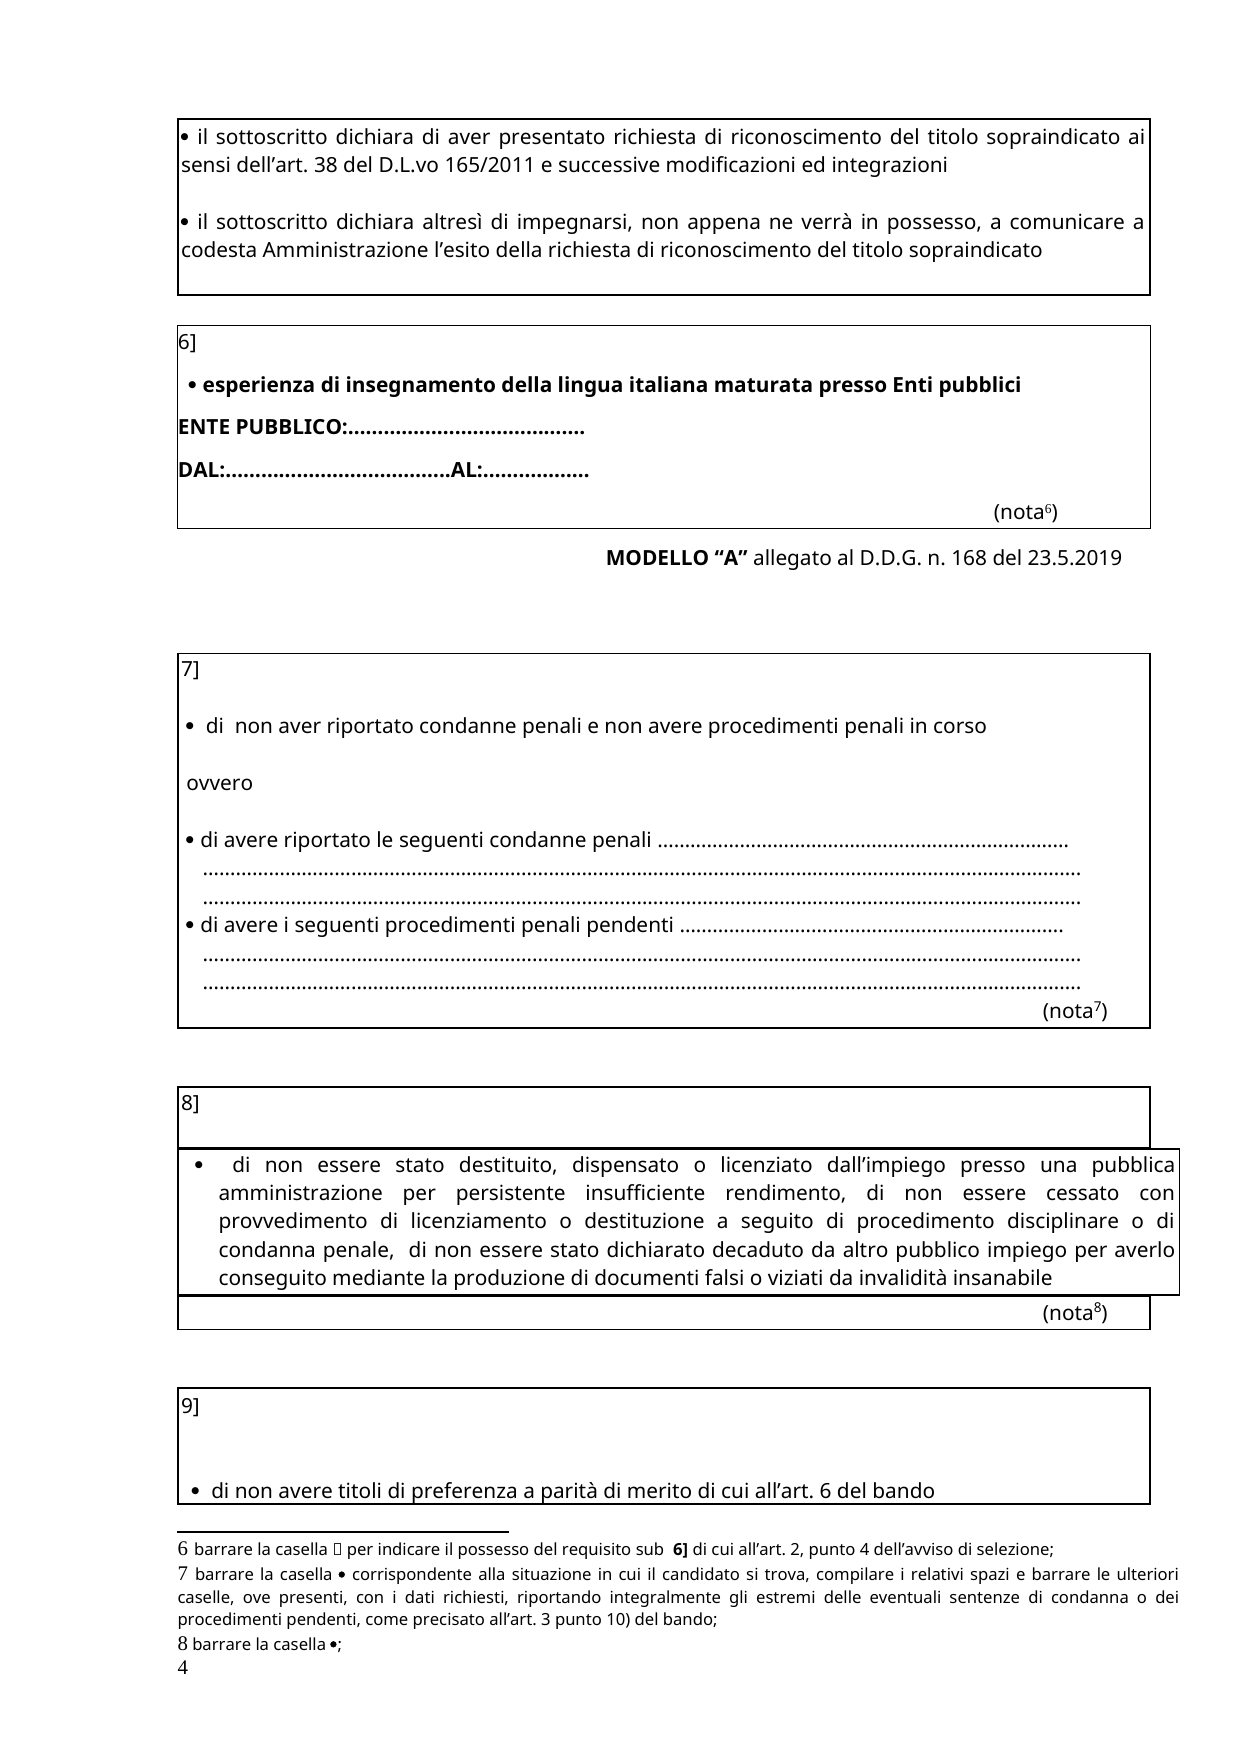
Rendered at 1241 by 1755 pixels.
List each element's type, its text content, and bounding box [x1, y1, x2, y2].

text (nota) [179, 1297, 1149, 1329]
subtitle  di avere riportato le seguenti condanne penali ………………………………………………………………… [179, 823, 1149, 852]
text barrare la casella  corrispondente alla situazione in cui il candidato si trova, compilare i relativi spazi e barrare le ulteriori caselle, ove presenti, con i dati richiesti, riportando integralmente gli estremi delle eventuali sentenze di condanna o dei procedimenti pendenti, come precisato all’art. 3 punto 10) del bando; [177, 1561, 1180, 1631]
subtitle MODELLO “A” allegato al D.D.G. n. 168 del 23.5.2019 [251, 543, 1122, 571]
text  il sottoscritto dichiara di aver presentato richiesta di riconoscimento del titolo sopraindicato ai sensi dell’art. 38 del D.L.vo 165/2011 e successive modificazioni ed integrazioni [179, 120, 1149, 179]
text barrare la casella ; [177, 1631, 1180, 1655]
text  di non avere titoli di preferenza a parità di merito di cui all’art. 6 del bando [179, 1472, 1149, 1503]
text  il sottoscritto dichiara altresì di impegnarsi, non appena ne verrà in possesso, a comunicare a codesta Amministrazione l’esito della richiesta di riconoscimento del titolo sopraindicato [179, 203, 1149, 264]
text  esperienza di insegnamento della lingua italiana maturata presso Enti pubblici [178, 367, 1150, 398]
text (nota) [179, 994, 1149, 1027]
text DAL:………………………………..AL:……………… [178, 452, 1150, 483]
text (nota) [178, 495, 1150, 528]
subtitle ……………………………………………………………………………………………………………………………………………. [179, 880, 1149, 909]
subtitle ……………………………………………………………………………………………………………………………………………. [179, 937, 1149, 966]
subtitle  di non essere stato destituito, dispensato o licenziato dall’impiego presso una pubblica amministrazione per persistente insufficiente rendimento, di non essere cessato con provvedimento di licenziamento o destituzione a seguito di procedimento disciplinare o di condanna penale, di non essere stato dichiarato decaduto da altro pubblico impiego per averlo conseguito mediante la produzione di documenti falsi o viziati da invalidità insanabile [179, 1150, 1179, 1294]
subtitle ovvero [179, 766, 1149, 796]
text ENTE PUBBLICO:…………………………………. [178, 410, 1150, 441]
text 6] [178, 326, 1150, 356]
subtitle ……………………………………………………………………………………………………………………………………………. [179, 966, 1149, 994]
subtitle  di avere i seguenti procedimenti penali pendenti ……………………………………………………………. [179, 909, 1149, 937]
text 9] [179, 1389, 1149, 1419]
subtitle ……………………………………………………………………………………………………………………………………………. [179, 852, 1149, 880]
text barrare la casella  per indicare il possesso del requisito sub 6] di cui all’art. 2, punto 4 dell’avviso di selezione; [177, 1532, 1151, 1561]
subtitle 7] [179, 654, 1149, 683]
subtitle 8] [179, 1088, 1149, 1116]
subtitle  di non aver riportato condanne penali e non avere procedimenti penali in corso [179, 709, 1149, 739]
